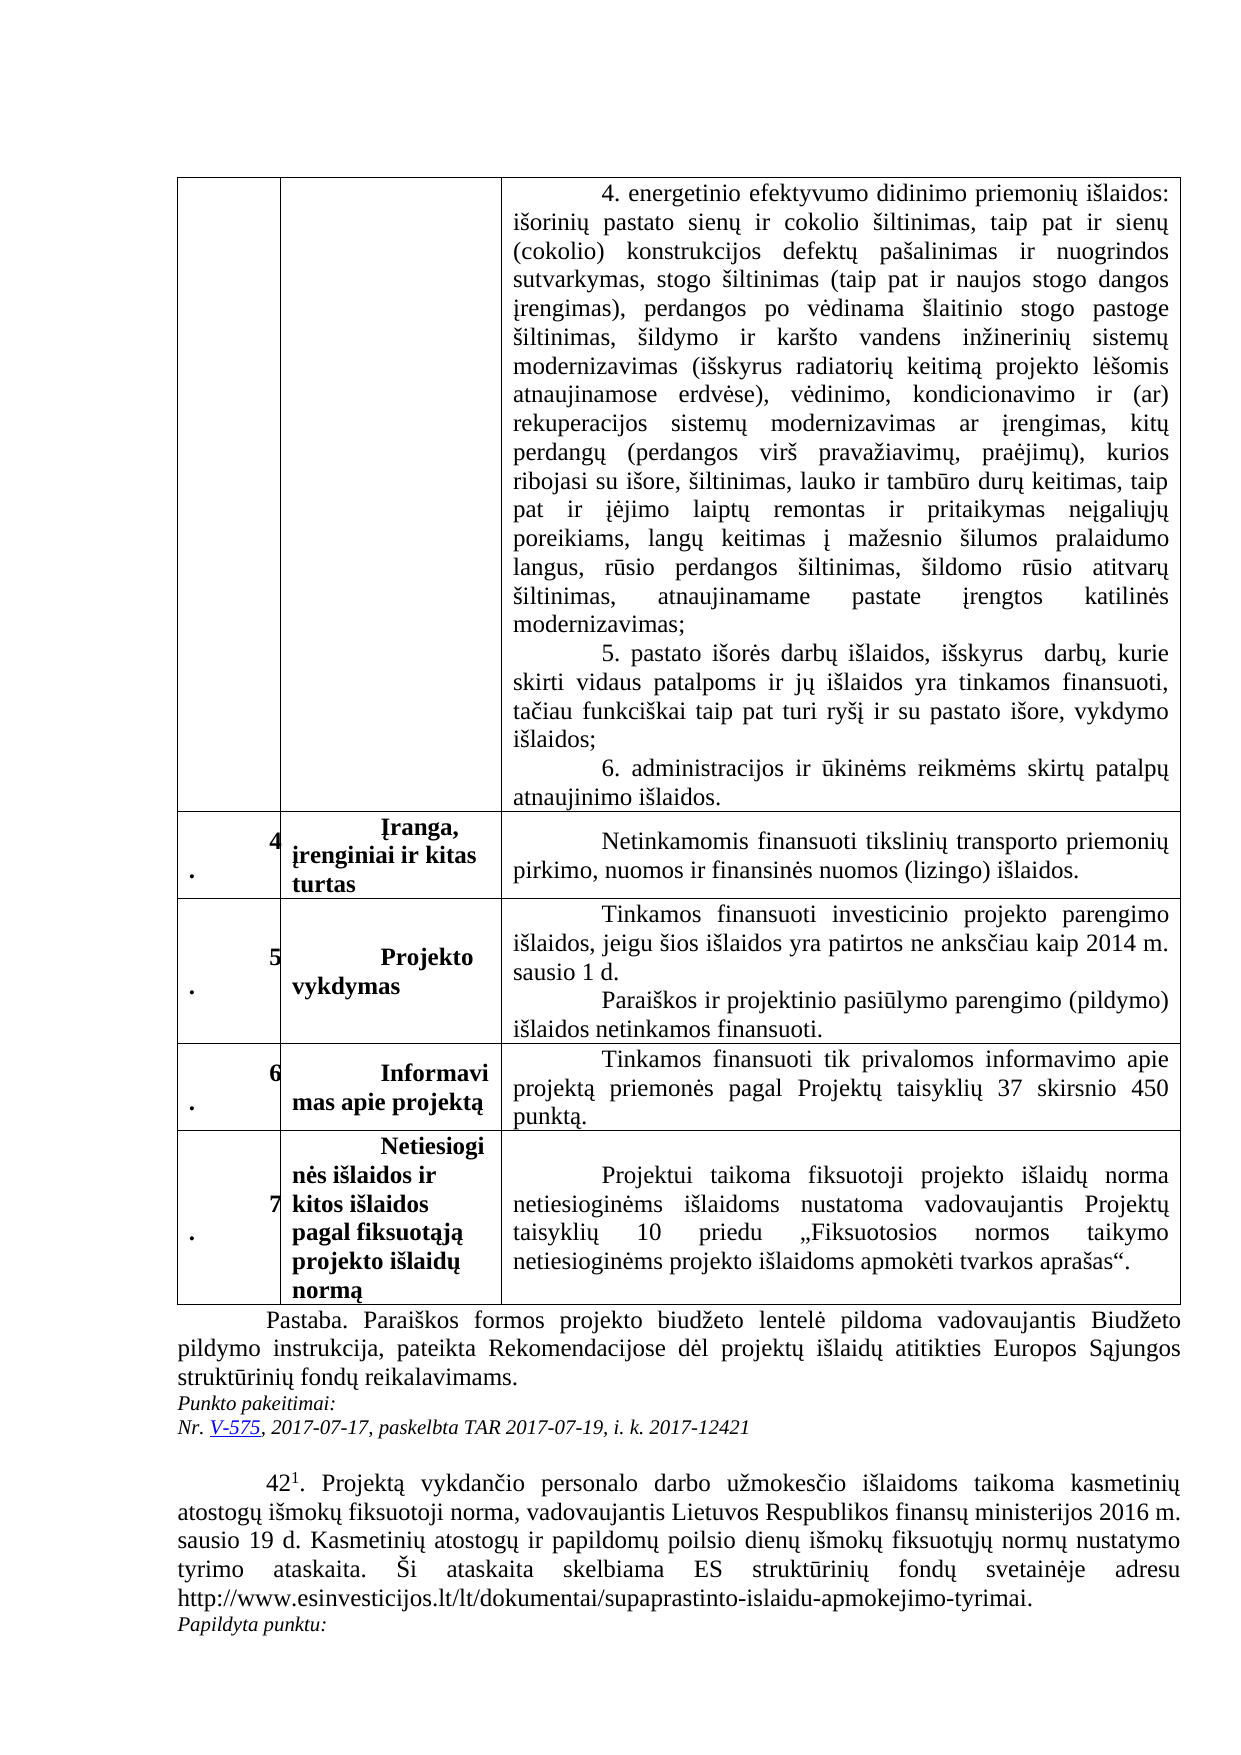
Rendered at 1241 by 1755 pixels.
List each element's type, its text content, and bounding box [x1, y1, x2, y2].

table_cell Projekto vykdymas [281, 899, 501, 1043]
text 421. Projektą vykdančio personalo darbo užmokesčio išlaidoms taikoma kasmetinių atostogų išmokų fiksuotoji norma, vadovaujantis Lietuvos Respublikos finansų ministerijos 2016 m. sausio 19 d. Kasmetinių atostogų ir papildomų poilsio dienų išmokų fiksuotųjų normų nustatymo tyrimo ataskaita. Ši ataskaita skelbiama ES struktūrinių fondų svetainėje adresu http://www.esinvesticijos.lt/lt/dokumentai/supaprastinto-islaidu-apmokejimo-tyrimai. [177, 1468, 1181, 1612]
table_cell 7. [178, 1131, 280, 1304]
table_cell Informavimas apie projektą [281, 1044, 501, 1130]
table_cell Netinkamomis finansuoti tikslinių transporto priemonių pirkimo, nuomos ir finansinės nuomos (lizingo) išlaidos. [502, 812, 1180, 898]
table_cell [178, 178, 280, 811]
table_cell [281, 178, 501, 811]
table_cell 4. energetinio efektyvumo didinimo priemonių išlaidos: išorinių pastato sienų ir cokolio šiltinimas, taip pat ir sienų (cokolio) konstrukcijos defektų pašalinimas ir nuogrindos sutvarkymas, stogo šiltinimas (taip pat ir naujos stogo dangos įrengimas), perdangos po vėdinama šlaitinio stogo pastoge šiltinimas, šildymo ir karšto vandens inžinerinių sistemų modernizavimas (išskyrus radiatorių keitimą projekto lėšomis atnaujinamose erdvėse), vėdinimo, kondicionavimo ir (ar) rekuperacijos sistemų modernizavimas ar įrengimas, kitų perdangų (perdangos virš pravažiavimų, praėjimų), kurios ribojasi su išore, šiltinimas, lauko ir tambūro durų keitimas, taip pat ir įėjimo laiptų remontas ir pritaikymas neįgaliųjų poreikiams, langų keitimas į mažesnio šilumos pralaidumo langus, rūsio perdangos šiltinimas, šildomo rūsio atitvarų šiltinimas, atnaujinamame pastate įrengtos katilinės modernizavimas; 5. pastato išorės darbų išlaidos, išskyrus darbų, kurie skirti vidaus patalpoms ir jų išlaidos yra tinkamos finansuoti, tačiau funkciškai taip pat turi ryšį ir su pastato išore, vykdymo išlaidos; 6. administracijos ir ūkinėms reikmėms skirtų patalpų atnaujinimo išlaidos. [502, 178, 1180, 811]
table_cell Tinkamos finansuoti investicinio projekto parengimo išlaidos, jeigu šios išlaidos yra patirtos ne anksčiau kaip 2014 m. sausio 1 d. Paraiškos ir projektinio pasiūlymo parengimo (pildymo) išlaidos netinkamos finansuoti. [502, 899, 1180, 1043]
text Pastaba. Paraiškos formos projekto biudžeto lentelė pildoma vadovaujantis Biudžeto pildymo instrukcija, pateikta Rekomendacijose dėl projektų išlaidų atitikties Europos Sąjungos struktūrinių fondų reikalavimams. [177, 1305, 1181, 1391]
table_cell Projektui taikoma fiksuotoji projekto išlaidų norma netiesioginėms išlaidoms nustatoma vadovaujantis Projektų taisyklių 10 priedu „Fiksuotosios normos taikymo netiesioginėms projekto išlaidoms apmokėti tvarkos aprašas“. [502, 1131, 1180, 1304]
table_cell 4. [178, 812, 280, 898]
table_cell 5. [178, 899, 280, 1043]
table_cell 6. [178, 1044, 280, 1130]
table_cell Netiesioginės išlaidos ir kitos išlaidos pagal fiksuotąją projekto išlaidų normą [281, 1131, 501, 1304]
text Punkto pakeitimai: [177, 1391, 1181, 1415]
text Nr. V-575, 2017-07-17, paskelbta TAR 2017-07-19, i. k. 2017-12421 [177, 1415, 1181, 1439]
text Papildyta punktu: [177, 1612, 1181, 1636]
table_cell Tinkamos finansuoti tik privalomos informavimo apie projektą priemonės pagal Projektų taisyklių 37 skirsnio 450 punktą. [502, 1044, 1180, 1130]
table_cell Įranga, įrenginiai ir kitas turtas [281, 812, 501, 898]
